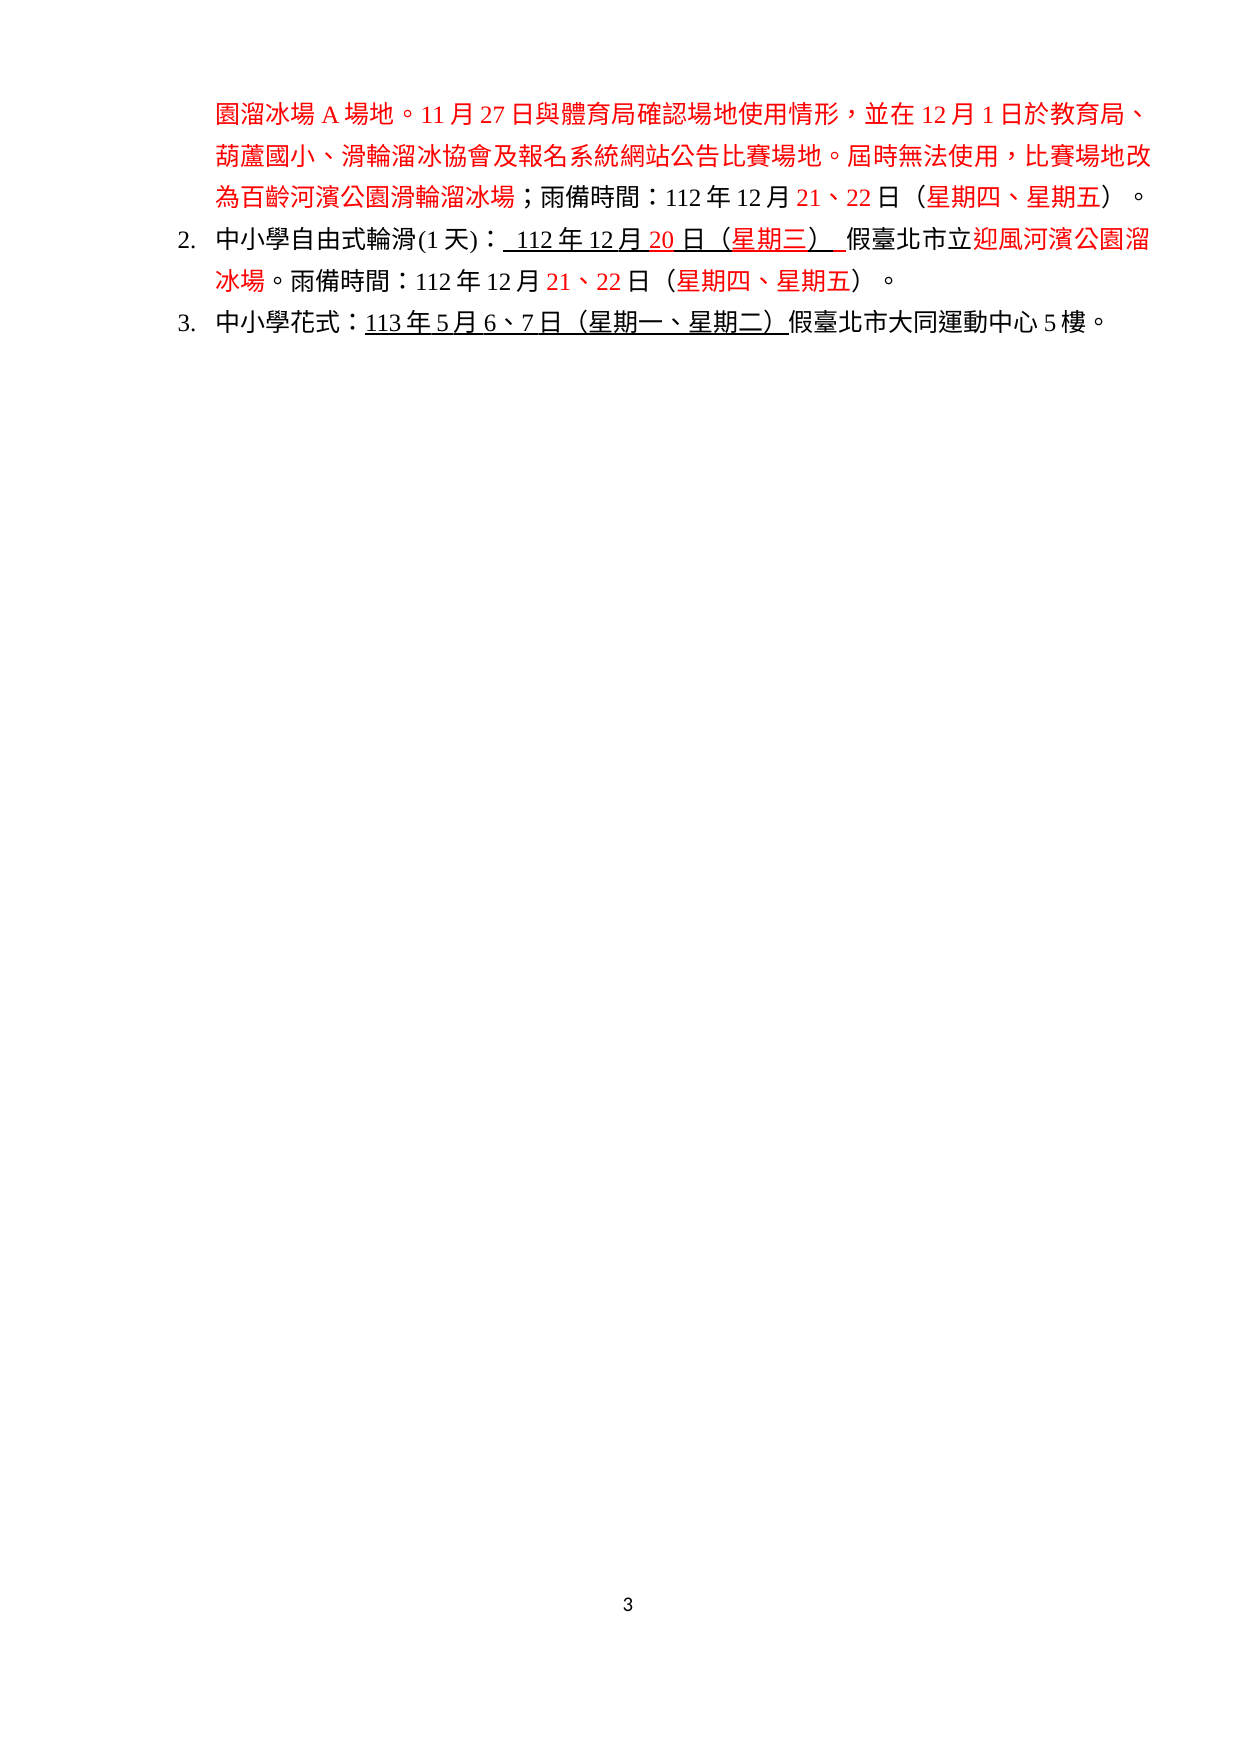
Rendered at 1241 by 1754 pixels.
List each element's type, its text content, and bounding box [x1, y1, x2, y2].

list 園溜冰場A場地。11月27日與體育局確認場地使用情形，並在12月1日於教育局、葫蘆國小、滑輪溜冰協會及報名系統網站公告比賽場地。屆時無法使用，比賽場地改為百齡河濱公園滑輪溜冰場；雨備時間：112年12月21、22日（星期四、星期五）。 [177, 90, 1152, 215]
list 中小學花式：113年5月6、7日（星期一、星期二）假臺北市大同運動中心5樓。 [177, 298, 1152, 340]
list 中小學自由式輪滑(1天)： 112年12月20 日（星期三） 假臺北市立迎風河濱公園溜冰場。雨備時間：112年12月21、22日（星期四、星期五）。 [177, 215, 1152, 298]
